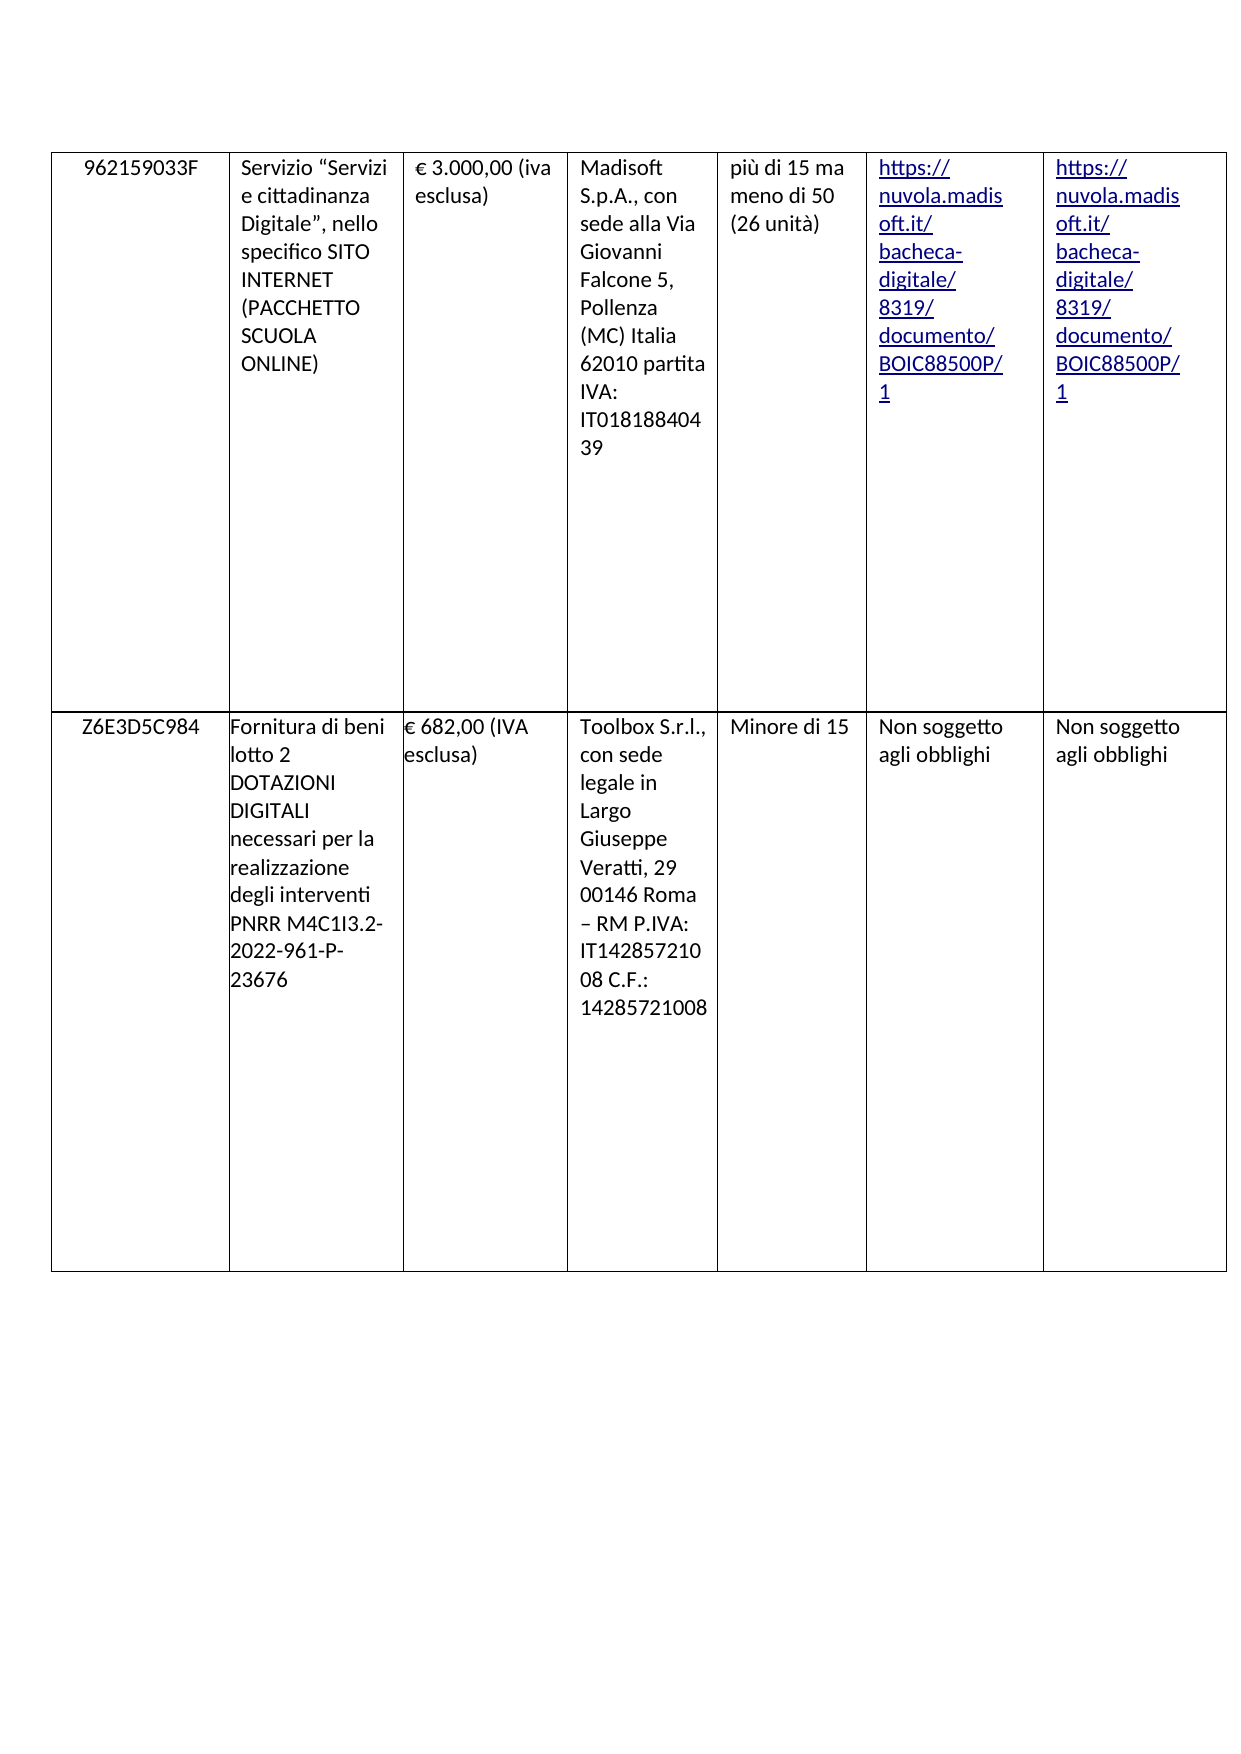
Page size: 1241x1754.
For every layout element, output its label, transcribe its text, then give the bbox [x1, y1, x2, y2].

table_cell Z6E3D5C984 [52, 713, 229, 1271]
table_cell https://nuvola.madisoft.it/bacheca-digitale/8319/documento/BOIC88500P/1 [1044, 153, 1226, 711]
table_cell Servizio “Servizi e cittadinanza Digitale”, nello specifico SITO INTERNET (PACCHETTO SCUOLA ONLINE) [230, 153, 403, 711]
table_cell 962159033F [52, 153, 229, 711]
table_cell Non soggetto agli obblighi [1044, 713, 1226, 1271]
table_cell € 682,00 (IVA esclusa) [404, 713, 567, 1271]
table_cell Minore di 15 [718, 713, 866, 1271]
table_cell Madisoft S.p.A., con sede alla Via Giovanni Falcone 5, Pollenza (MC) Italia 62010 partita IVA: IT01818840439 [568, 153, 717, 711]
table_cell più di 15 ma meno di 50 (26 unità) [718, 153, 866, 711]
table_cell Fornitura di beni lotto 2 DOTAZIONI DIGITALI necessari per la realizzazione degli interventi PNRR M4C1I3.2- 2022-961-P-23676 [230, 713, 403, 1271]
table_cell Toolbox S.r.l., con sede legale in Largo Giuseppe Veratti, 29 00146 Roma – RM P.IVA: IT14285721008 C.F.: 14285721008 [568, 713, 717, 1271]
table_cell https://nuvola.madisoft.it/bacheca-digitale/8319/documento/BOIC88500P/1 [867, 153, 1043, 711]
table_cell € 3.000,00 (iva esclusa) [404, 153, 567, 711]
table_cell Non soggetto agli obblighi [867, 713, 1043, 1271]
